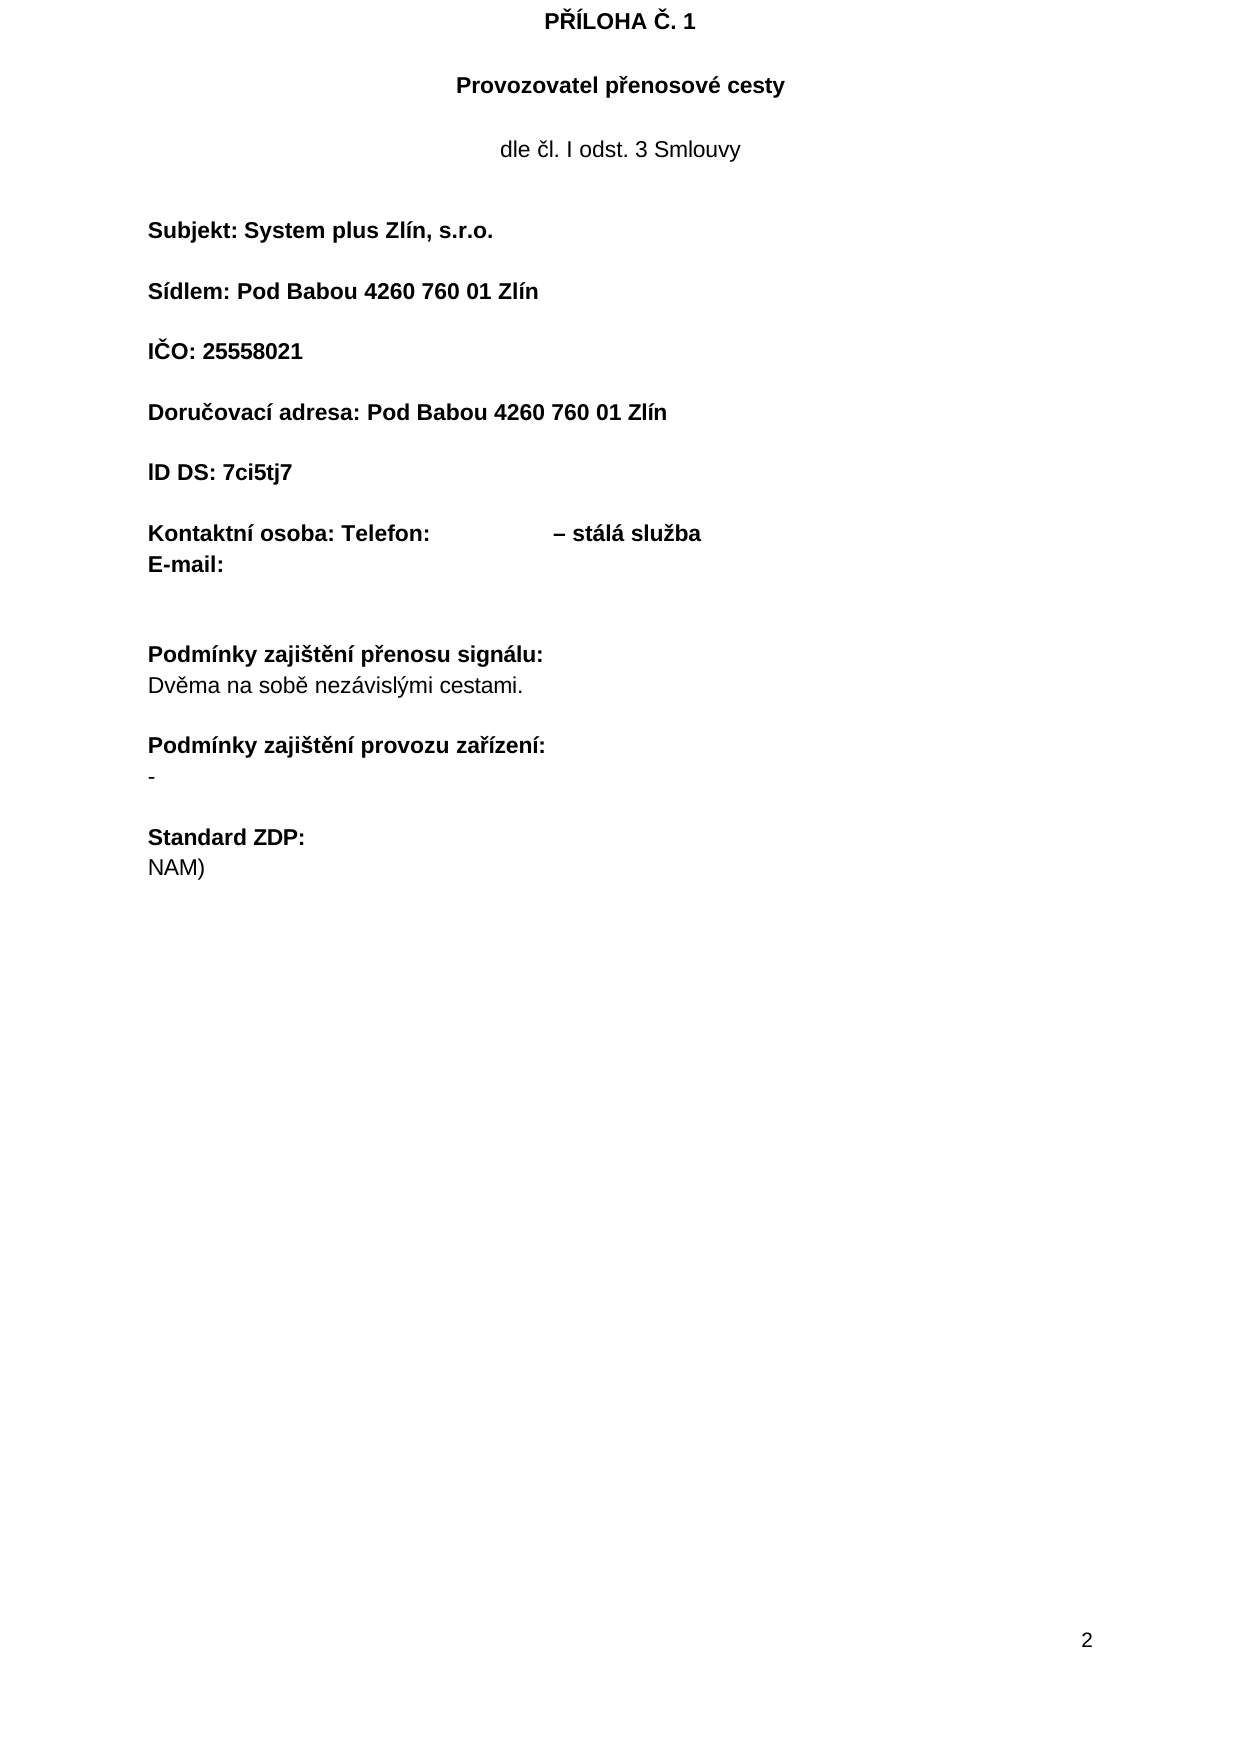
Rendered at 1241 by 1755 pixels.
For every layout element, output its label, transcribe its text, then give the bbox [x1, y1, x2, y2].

text Dvěma na sobě nezávislými cestami. [148, 672, 1108, 698]
text Podmínky zajištění přenosu signálu: [148, 641, 1108, 668]
text Podmínky zajištění provozu zařízení: [148, 732, 1108, 759]
text NAM) [148, 854, 1108, 880]
text Standard ZDP: [148, 823, 1108, 850]
text Doručovací adresa: Pod Babou 4260 760 01 Zlín [148, 399, 1108, 425]
text - [148, 763, 1108, 789]
text Subjekt: System plus Zlín, s.r.o. Sídlem: Pod Babou 4260 760 01 Zlín [148, 217, 574, 304]
text lD DS: 7ci5tj7 [148, 459, 1108, 486]
subtitle PŘÍLOHA Č. 1 [133, 8, 1108, 34]
text Provozovatel přenosové cesty [133, 72, 1108, 98]
text E-mail: [148, 551, 1108, 577]
subtitle IČO: 25558021 [148, 338, 1108, 364]
text Kontaktní osoba: Telefon: – stálá služba [148, 520, 1108, 547]
text dle čl. I odst. 3 Smlouvy [133, 136, 1108, 162]
